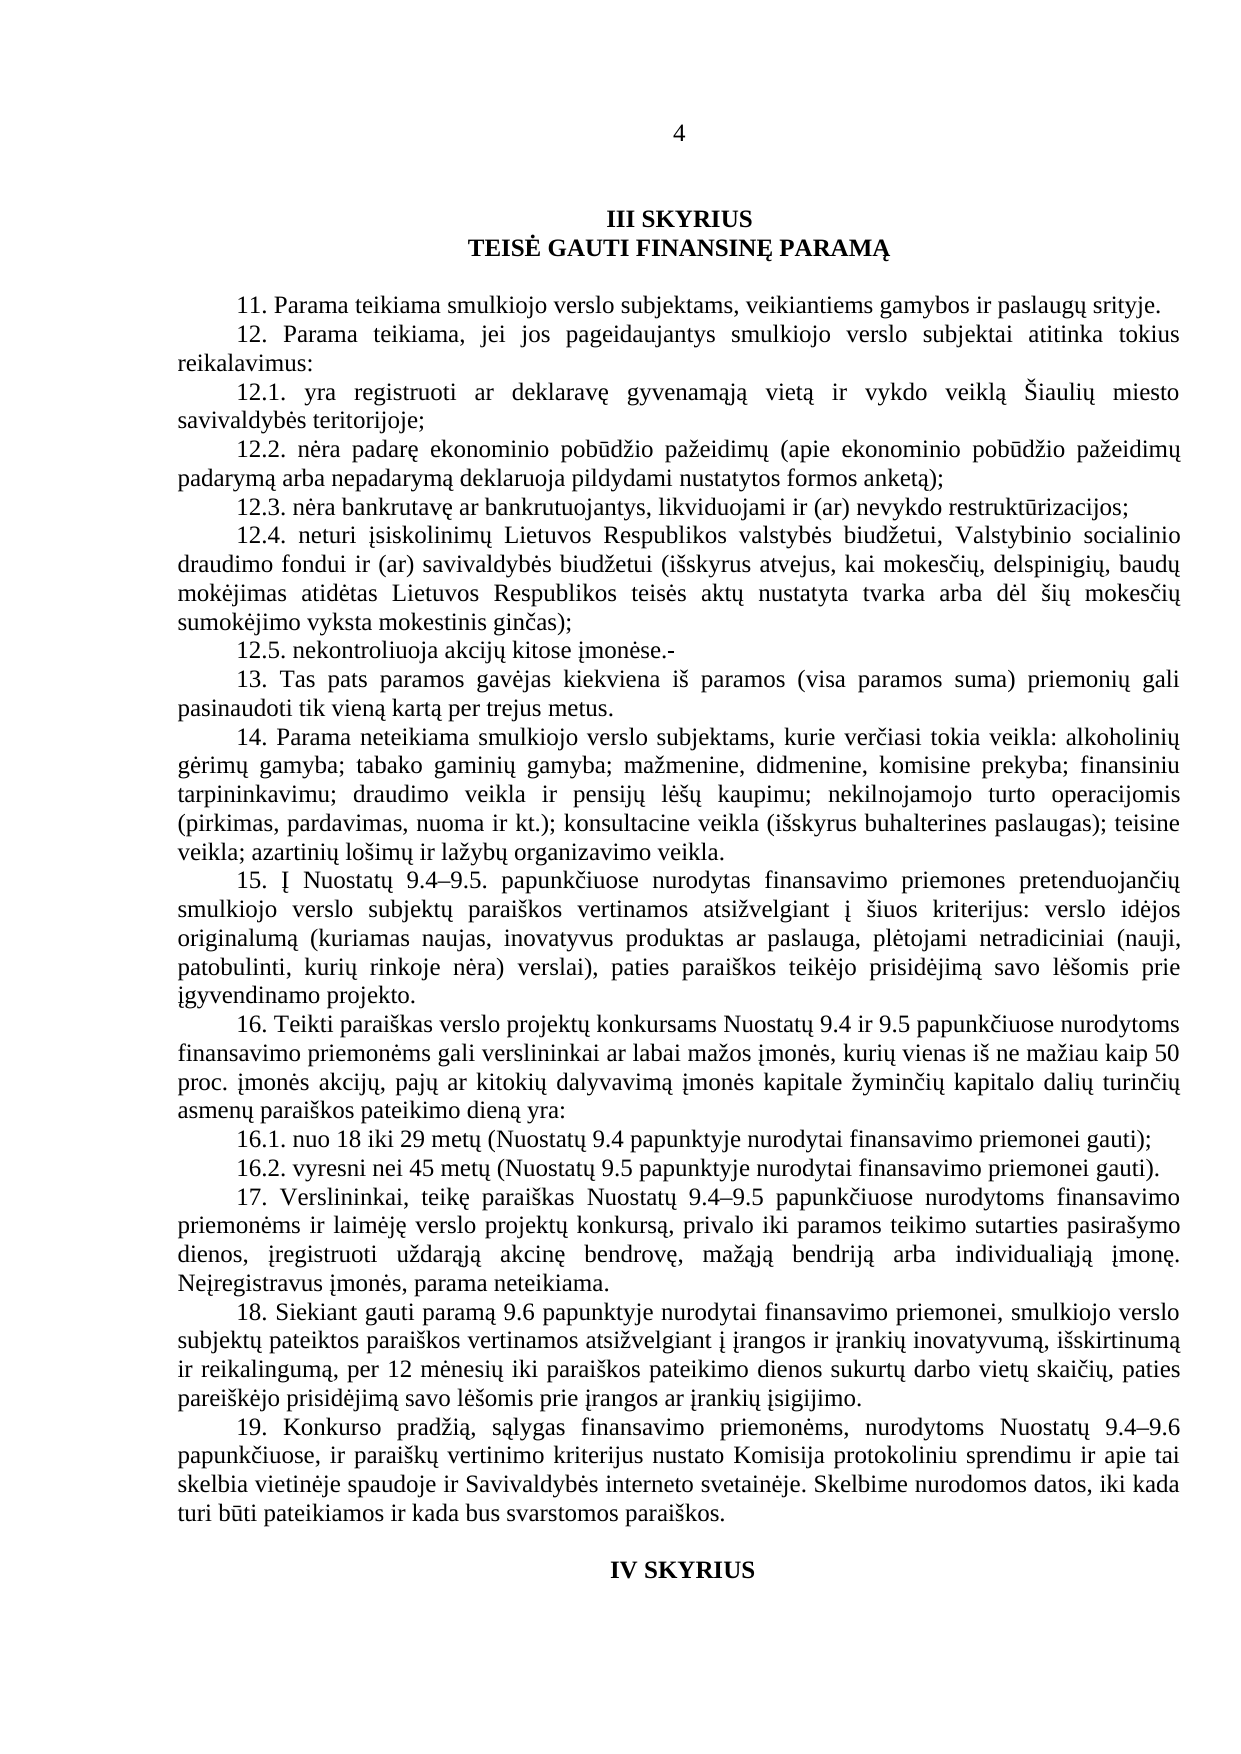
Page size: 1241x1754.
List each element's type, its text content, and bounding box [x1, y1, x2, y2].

text 12.2. nėra padarę ekonominio pobūdžio pažeidimų (apie ekonominio pobūdžio pažeidimų padarymą arba nepadarymą deklaruoja pildydami nustatytos formos anketą); [177, 434, 1181, 492]
text 18. Siekiant gauti paramą 9.6 papunktyje nurodytai finansavimo priemonei, smulkiojo verslo subjektų pateiktos paraiškos vertinamos atsižvelgiant į įrangos ir įrankių inovatyvumą, išskirtinumą ir reikalingumą, per 12 mėnesių iki paraiškos pateikimo dienos sukurtų darbo vietų skaičių, paties pareiškėjo prisidėjimą savo lėšomis prie įrangos ar įrankių įsigijimo. [177, 1297, 1181, 1412]
text 13. Tas pats paramos gavėjas kiekviena iš paramos (visa paramos suma) priemonių gali pasinaudoti tik vieną kartą per trejus metus. [177, 664, 1181, 722]
text 14. Parama neteikiama smulkiojo verslo subjektams, kurie verčiasi tokia veikla: alkoholinių gėrimų gamyba; tabako gaminių gamyba; mažmenine, didmenine, komisine prekyba; finansiniu tarpininkavimu; draudimo veikla ir pensijų lėšų kaupimu; nekilnojamojo turto operacijomis (pirkimas, pardavimas, nuoma ir kt.); konsultacine veikla (išskyrus buhalterines paslaugas); teisine veikla; azartinių lošimų ir lažybų organizavimo veikla. [177, 722, 1181, 866]
text IV SKYRIUS [177, 1556, 1181, 1584]
text 12.3. nėra bankrutavę ar bankrutuojantys, likviduojami ir (ar) nevykdo restruktūrizacijos; [236, 492, 1181, 521]
text 12.1. yra registruoti ar deklaravę gyvenamąją vietą ir vykdo veiklą Šiaulių miesto savivaldybės teritorijoje; [177, 377, 1181, 434]
text 11. Parama teikiama smulkiojo verslo subjektams, veikiantiems gamybos ir paslaugų srityje. [177, 291, 1181, 319]
text 19. Konkurso pradžią, sąlygas finansavimo priemonėms, nurodytoms Nuostatų 9.4‒9.6 papunkčiuose, ir paraiškų vertinimo kriterijus nustato Komisija protokoliniu sprendimu ir apie tai skelbia vietinėje spaudoje ir Savivaldybės interneto svetainėje. Skelbime nurodomos datos, iki kada turi būti pateikiamos ir kada bus svarstomos paraiškos. [177, 1412, 1181, 1527]
text 16. Teikti paraiškas verslo projektų konkursams Nuostatų 9.4 ir 9.5 papunkčiuose nurodytoms finansavimo priemonėms gali verslininkai ar labai mažos įmonės, kurių vienas iš ne mažiau kaip 50 proc. įmonės akcijų, pajų ar kitokių dalyvavimą įmonės kapitale žyminčių kapitalo dalių turinčių asmenų paraiškos pateikimo dieną yra: [177, 1009, 1181, 1124]
text 12. Parama teikiama, jei jos pageidaujantys smulkiojo verslo subjektai atitinka tokius reikalavimus: [177, 319, 1181, 377]
subtitle III SKYRIUS [177, 204, 1181, 233]
text 12.5. nekontroliuoja akcijų kitose įmonėse. [177, 636, 1181, 664]
text 16.1. nuo 18 iki 29 metų (Nuostatų 9.4 papunktyje nurodytai finansavimo priemonei gauti); [236, 1124, 1181, 1153]
text 17. Verslininkai, teikę paraiškas Nuostatų 9.4‒9.5 papunkčiuose nurodytoms finansavimo priemonėms ir laimėję verslo projektų konkursą, privalo iki paramos teikimo sutarties pasirašymo dienos, įregistruoti uždarąją akcinę bendrovę, mažąją bendriją arba individualiąją įmonę. Neįregistravus įmonės, parama neteikiama. [177, 1182, 1181, 1297]
text 12.4. neturi įsiskolinimų Lietuvos Respublikos valstybės biudžetui, Valstybinio socialinio draudimo fondui ir (ar) savivaldybės biudžetui (išskyrus atvejus, kai mokesčių, delspinigių, baudų mokėjimas atidėtas Lietuvos Respublikos teisės aktų nustatyta tvarka arba dėl šių mokesčių sumokėjimo vyksta mokestinis ginčas); [177, 521, 1181, 636]
text 15. Į Nuostatų 9.4‒9.5. papunkčiuose nurodytas finansavimo priemones pretenduojančių smulkiojo verslo subjektų paraiškos vertinamos atsižvelgiant į šiuos kriterijus: verslo idėjos originalumą (kuriamas naujas, inovatyvus produktas ar paslauga, plėtojami netradiciniai (nauji, patobulinti, kurių rinkoje nėra) verslai), paties paraiškos teikėjo prisidėjimą savo lėšomis prie įgyvendinamo projekto. [177, 866, 1181, 1009]
subtitle TEISĖ GAUTI FINANSINĘ PARAMĄ [177, 233, 1181, 262]
text 16.2. vyresni nei 45 metų (Nuostatų 9.5 papunktyje nurodytai finansavimo priemonei gauti). [236, 1153, 1181, 1182]
